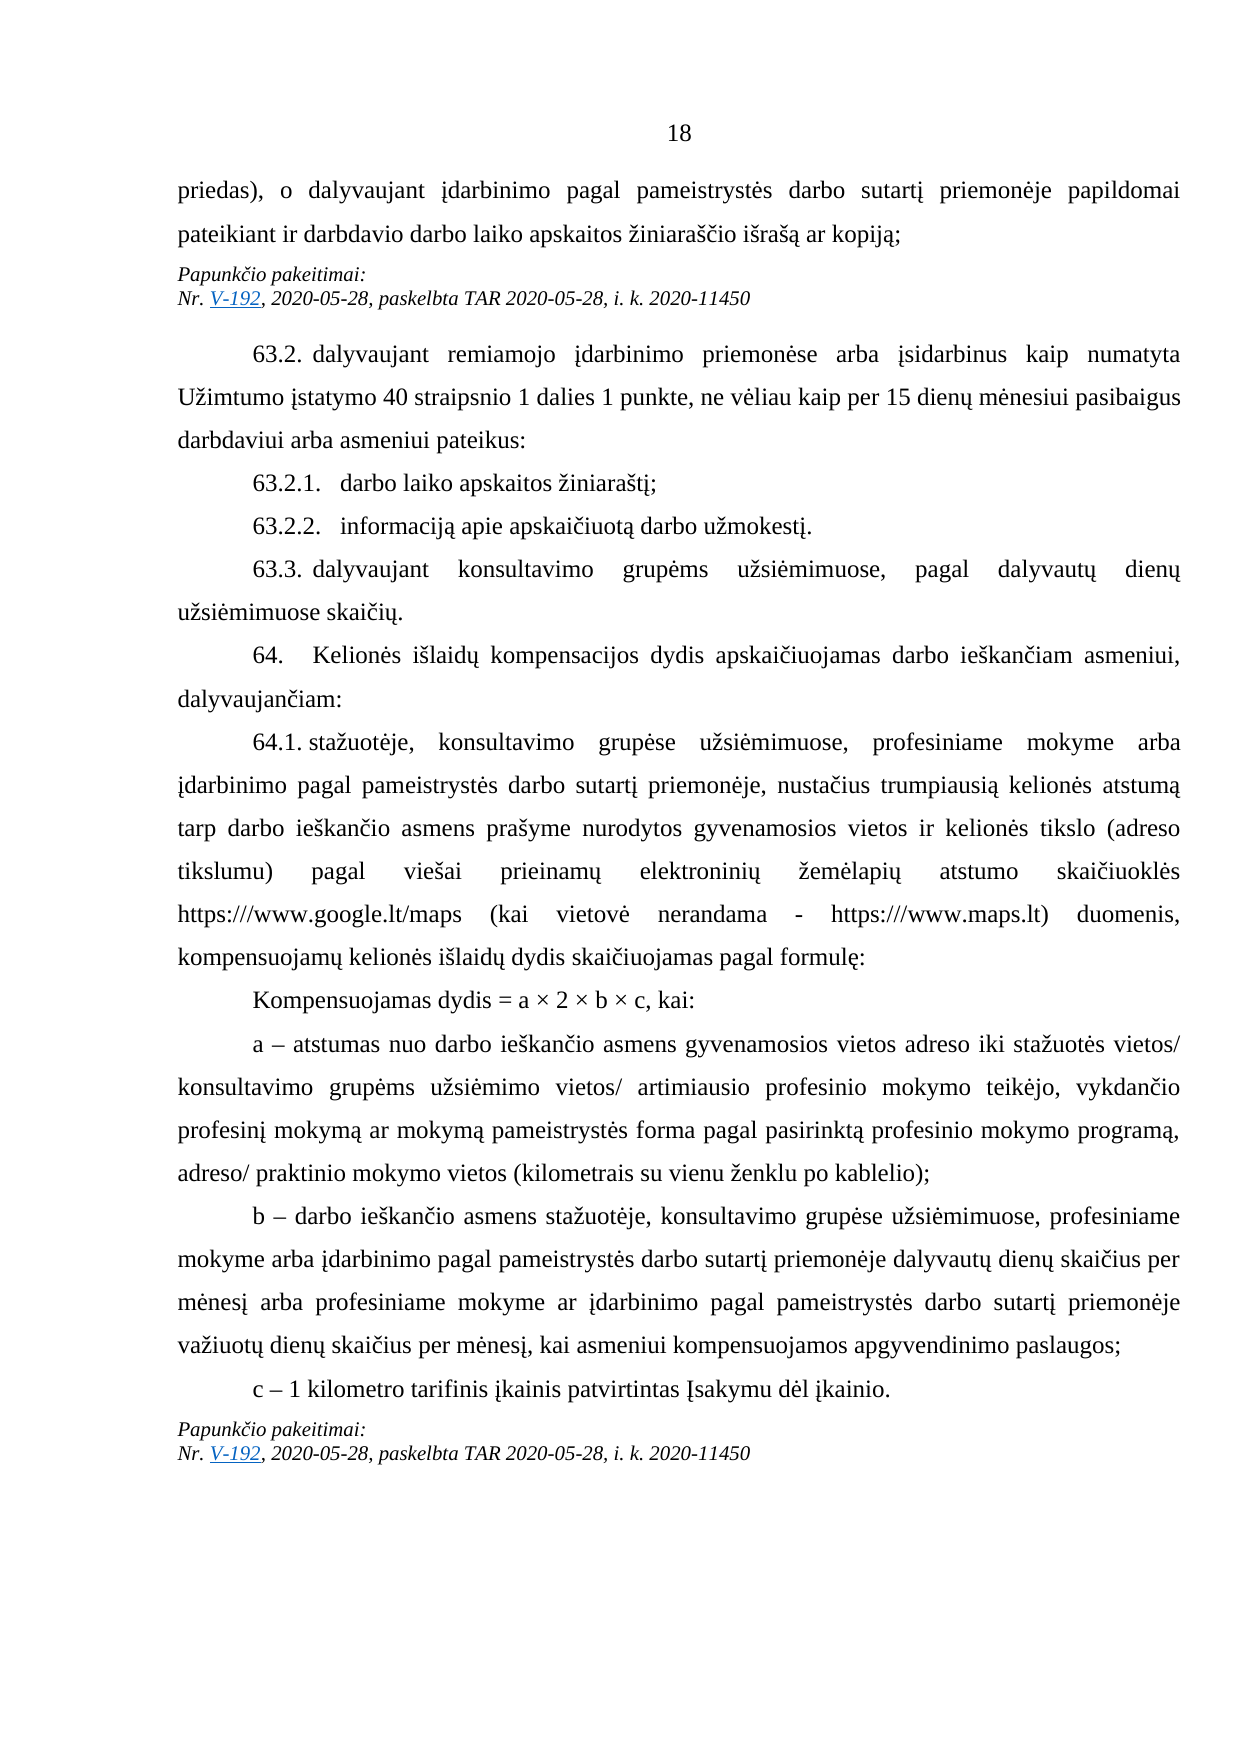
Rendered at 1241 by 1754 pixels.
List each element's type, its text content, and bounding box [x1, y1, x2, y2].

text 63.2.2. informaciją apie apskaičiuotą darbo užmokestį. [177, 511, 1181, 540]
text Nr. V-192, 2020-05-28, paskelbta TAR 2020-05-28, i. k. 2020-11450 [177, 1441, 1181, 1465]
text priedas), o dalyvaujant įdarbinimo pagal pameistrystės darbo sutartį priemonėje papildomai pateikiant ir darbdavio darbo laiko apskaitos žiniaraščio išrašą ar kopiją; [177, 176, 1181, 247]
text a – atstumas nuo darbo ieškančio asmens gyvenamosios vietos adreso iki stažuotės vietos/ konsultavimo grupėms užsiėmimo vietos/ artimiausio profesinio mokymo teikėjo, vykdančio profesinį mokymą ar mokymą pameistrystės forma pagal pasirinktą profesinio mokymo programą, adreso/ praktinio mokymo vietos (kilometrais su vienu ženklu po kablelio); [177, 1029, 1181, 1187]
text c – 1 kilometro tarifinis įkainis patvirtintas Įsakymu dėl įkainio. [177, 1374, 1181, 1402]
text Kompensuojamas dydis = a × 2 × b × c, kai: [177, 986, 1181, 1014]
text 64. Kelionės išlaidų kompensacijos dydis apskaičiuojamas darbo ieškančiam asmeniui, dalyvaujančiam: [177, 641, 1181, 712]
text 63.2.1. darbo laiko apskaitos žiniaraštį; [177, 468, 1181, 497]
text b – darbo ieškančio asmens stažuotėje, konsultavimo grupėse užsiėmimuose, profesiniame mokyme arba įdarbinimo pagal pameistrystės darbo sutartį priemonėje dalyvautų dienų skaičius per mėnesį arba profesiniame mokyme ar įdarbinimo pagal pameistrystės darbo sutartį priemonėje važiuotų dienų skaičius per mėnesį, kai asmeniui kompensuojamos apgyvendinimo paslaugos; [177, 1201, 1181, 1359]
text Nr. V-192, 2020-05-28, paskelbta TAR 2020-05-28, i. k. 2020-11450 [177, 286, 1181, 310]
text 64.1. stažuotėje, konsultavimo grupėse užsiėmimuose, profesiniame mokyme arba įdarbinimo pagal pameistrystės darbo sutartį priemonėje, nustačius trumpiausią kelionės atstumą tarp darbo ieškančio asmens prašyme nurodytos gyvenamosios vietos ir kelionės tikslo (adreso tikslumu) pagal viešai prieinamų elektroninių žemėlapių atstumo skaičiuoklės https:///www.google.lt/maps (kai vietovė nerandama - https:///www.maps.lt) duomenis, kompensuojamų kelionės išlaidų dydis skaičiuojamas pagal formulę: [177, 727, 1181, 971]
text Papunkčio pakeitimai: [177, 1417, 1181, 1441]
text Papunkčio pakeitimai: [177, 262, 1181, 286]
text 63.2. dalyvaujant remiamojo įdarbinimo priemonėse arba įsidarbinus kaip numatyta Užimtumo įstatymo 40 straipsnio 1 dalies 1 punkte, ne vėliau kaip per 15 dienų mėnesiui pasibaigus darbdaviui arba asmeniui pateikus: [177, 339, 1181, 454]
text 63.3. dalyvaujant konsultavimo grupėms užsiėmimuose, pagal dalyvautų dienų užsiėmimuose skaičių. [177, 554, 1181, 626]
